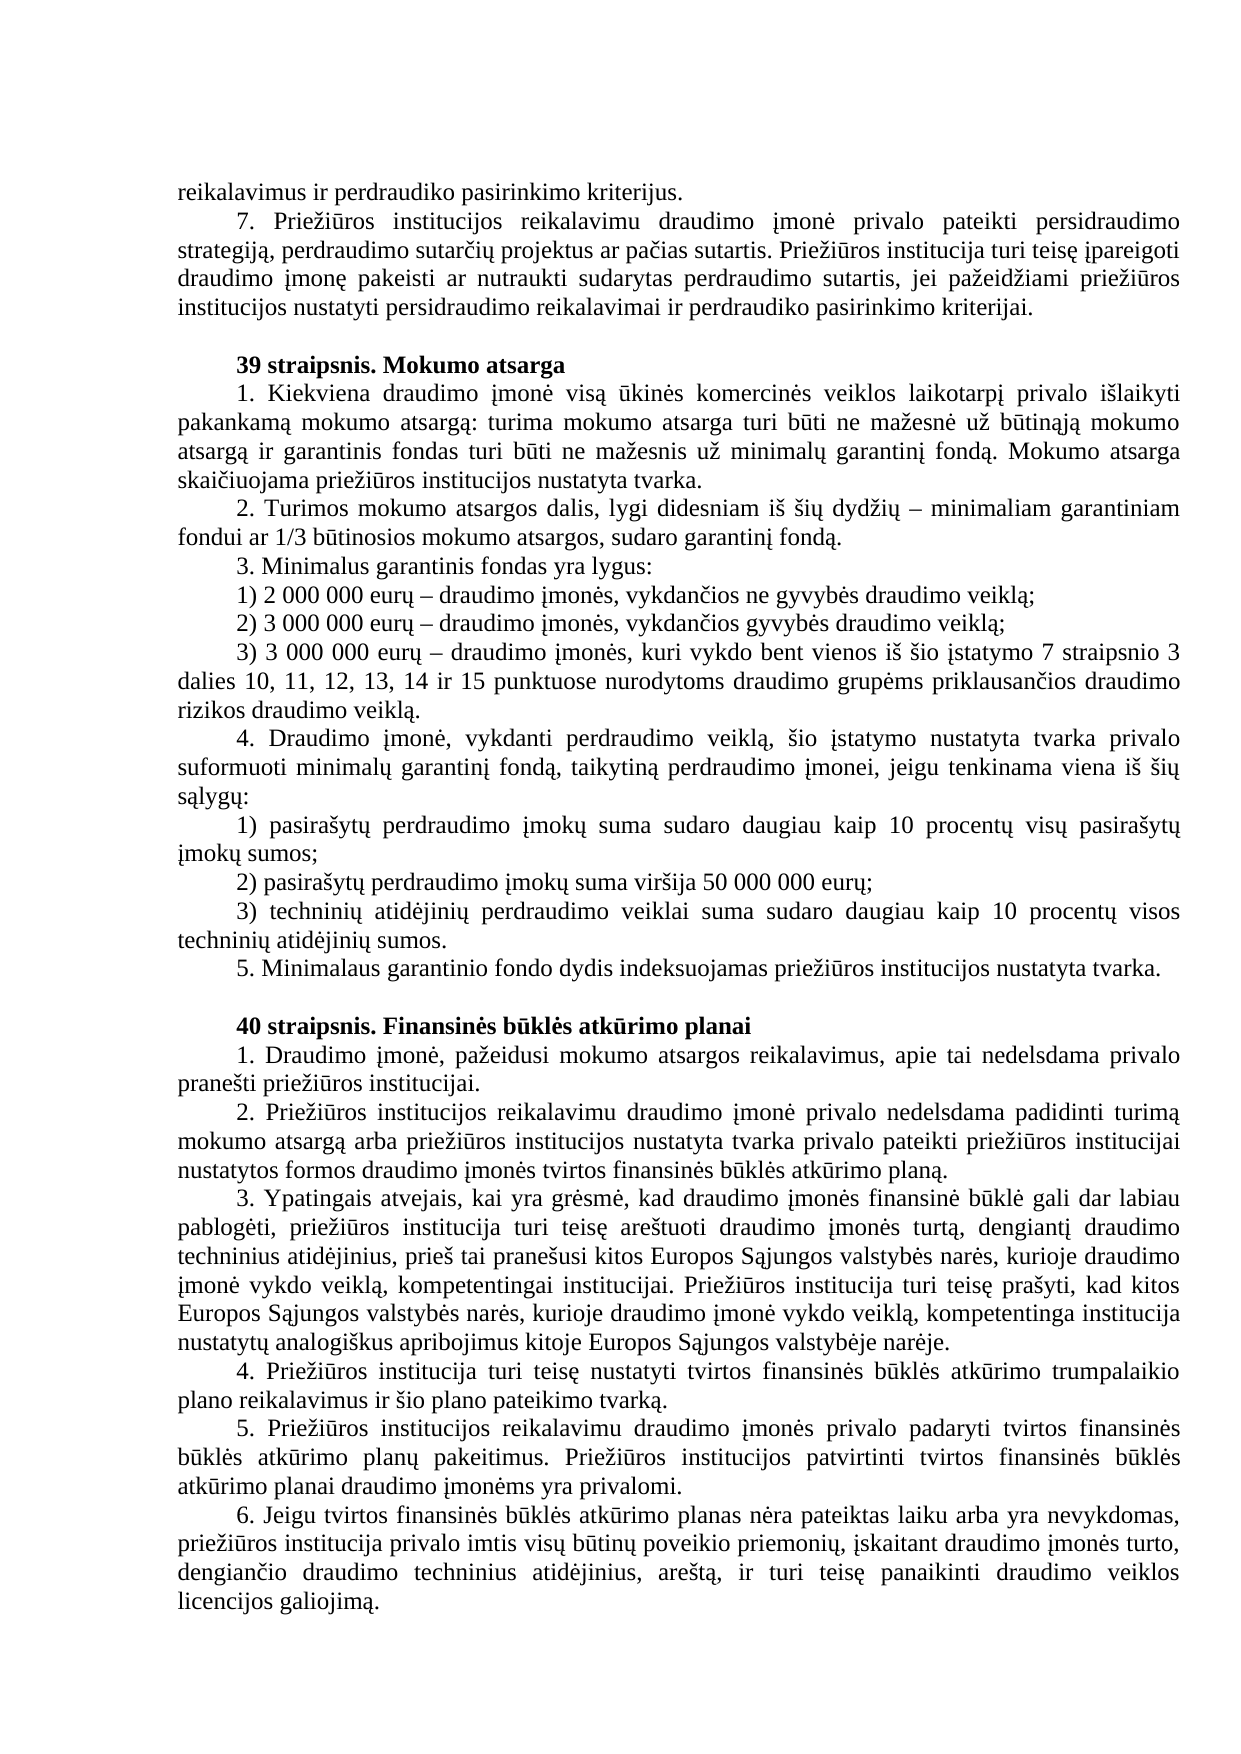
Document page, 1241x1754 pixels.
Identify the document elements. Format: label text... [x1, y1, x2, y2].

text 2) pasirašytų perdraudimo įmokų suma viršija 50 000 000 eurų; [177, 867, 1181, 896]
text 5. Priežiūros institucijos reikalavimu draudimo įmonės privalo padaryti tvirtos finansinės būklės atkūrimo planų pakeitimus. Priežiūros institucijos patvirtinti tvirtos finansinės būklės atkūrimo planai draudimo įmonėms yra privalomi. [177, 1413, 1181, 1500]
text 2. Priežiūros institucijos reikalavimu draudimo įmonė privalo nedelsdama padidinti turimą mokumo atsargą arba priežiūros institucijos nustatyta tvarka privalo pateikti priežiūros institucijai nustatytos formos draudimo įmonės tvirtos finansinės būklės atkūrimo planą. [177, 1097, 1181, 1183]
text 40 straipsnis. Finansinės būklės atkūrimo planai [177, 1011, 1181, 1040]
text 7. Priežiūros institucijos reikalavimu draudimo įmonė privalo pateikti persidraudimo strategiją, perdraudimo sutarčių projektus ar pačias sutartis. Priežiūros institucija turi teisę įpareigoti draudimo įmonę pakeisti ar nutraukti sudarytas perdraudimo sutartis, jei pažeidžiami priežiūros institucijos nustatyti persidraudimo reikalavimai ir perdraudiko pasirinkimo kriterijai. [177, 206, 1181, 321]
text 3) 3 000 000 eurų – draudimo įmonės, kuri vykdo bent vienos iš šio įstatymo 7 straipsnio 3 dalies 10, 11, 12, 13, 14 ir 15 punktuose nurodytoms draudimo grupėms priklausančios draudimo rizikos draudimo veiklą. [177, 637, 1181, 723]
text 2. Turimos mokumo atsargos dalis, lygi didesniam iš šių dydžių – minimaliam garantiniam fondui ar 1/3 būtinosios mokumo atsargos, sudaro garantinį fondą. [177, 493, 1181, 551]
text 1) 2 000 000 eurų – draudimo įmonės, vykdančios ne gyvybės draudimo veiklą; [177, 580, 1181, 608]
text 3. Minimalus garantinis fondas yra lygus: [177, 551, 1181, 580]
text 39 straipsnis. Mokumo atsarga [177, 350, 1181, 378]
text 6. Jeigu tvirtos finansinės būklės atkūrimo planas nėra pateiktas laiku arba yra nevykdomas, priežiūros institucija privalo imtis visų būtinų poveikio priemonių, įskaitant draudimo įmonės turto, dengiančio draudimo techninius atidėjinius, areštą, ir turi teisę panaikinti draudimo veiklos licencijos galiojimą. [177, 1500, 1181, 1615]
text 1) pasirašytų perdraudimo įmokų suma sudaro daugiau kaip 10 procentų visų pasirašytų įmokų sumos; [177, 810, 1181, 867]
text 1. Draudimo įmonė, pažeidusi mokumo atsargos reikalavimus, apie tai nedelsdama privalo pranešti priežiūros institucijai. [177, 1040, 1181, 1097]
text 1. Kiekviena draudimo įmonė visą ūkinės komercinės veiklos laikotarpį privalo išlaikyti pakankamą mokumo atsargą: turima mokumo atsarga turi būti ne mažesnė už būtinąją mokumo atsargą ir garantinis fondas turi būti ne mažesnis už minimalų garantinį fondą. Mokumo atsarga skaičiuojama priežiūros institucijos nustatyta tvarka. [177, 378, 1181, 493]
text 3) techninių atidėjinių perdraudimo veiklai suma sudaro daugiau kaip 10 procentų visos techninių atidėjinių sumos. [177, 896, 1181, 953]
text 5. Minimalaus garantinio fondo dydis indeksuojamas priežiūros institucijos nustatyta tvarka. [177, 953, 1181, 982]
text 4. Priežiūros institucija turi teisę nustatyti tvirtos finansinės būklės atkūrimo trumpalaikio plano reikalavimus ir šio plano pateikimo tvarką. [177, 1356, 1181, 1413]
text 2) 3 000 000 eurų – draudimo įmonės, vykdančios gyvybės draudimo veiklą; [177, 608, 1181, 637]
text 4. Draudimo įmonė, vykdanti perdraudimo veiklą, šio įstatymo nustatyta tvarka privalo suformuoti minimalų garantinį fondą, taikytiną perdraudimo įmonei, jeigu tenkinama viena iš šių sąlygų: [177, 723, 1181, 810]
text 3. Ypatingais atvejais, kai yra grėsmė, kad draudimo įmonės finansinė būklė gali dar labiau pablogėti, priežiūros institucija turi teisę areštuoti draudimo įmonės turtą, dengiantį draudimo techninius atidėjinius, prieš tai pranešusi kitos Europos Sąjungos valstybės narės, kurioje draudimo įmonė vykdo veiklą, kompetentingai institucijai. Priežiūros institucija turi teisę prašyti, kad kitos Europos Sąjungos valstybės narės, kurioje draudimo įmonė vykdo veiklą, kompetentinga institucija nustatytų analogiškus apribojimus kitoje Europos Sąjungos valstybėje narėje. [177, 1183, 1181, 1356]
text reikalavimus ir perdraudiko pasirinkimo kriterijus. [177, 177, 1181, 206]
